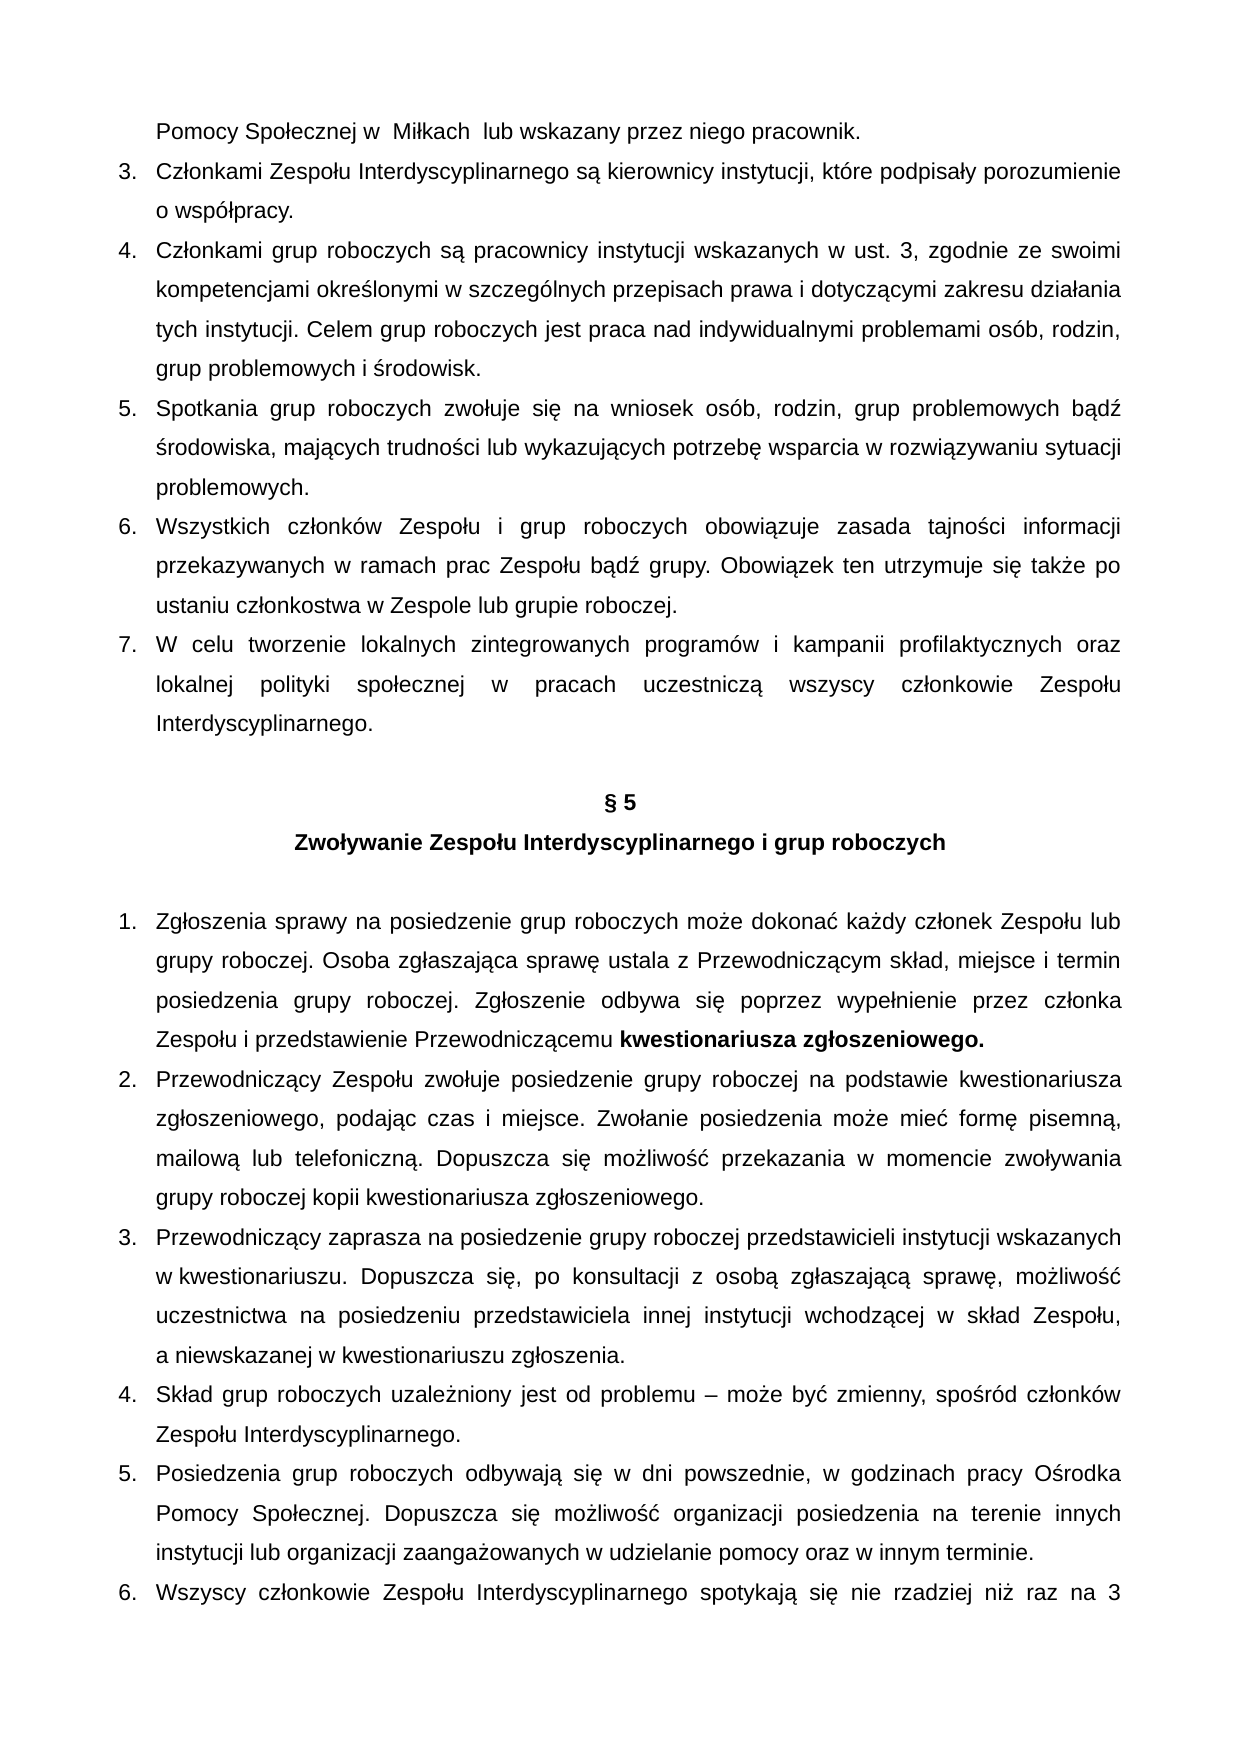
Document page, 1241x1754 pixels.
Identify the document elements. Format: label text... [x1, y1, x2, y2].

list Pomocy Społecznej w Miłkach lub wskazany przez niego pracownik. [118, 118, 1122, 144]
list W celu tworzenie lokalnych zintegrowanych programów i kampanii profilaktycznych oraz lokalnej polityki społecznej w pracach uczestniczą wszyscy członkowie Zespołu Interdyscyplinarnego. [118, 631, 1122, 737]
list Zgłoszenia sprawy na posiedzenie grup roboczych może dokonać każdy członek Zespołu lub grupy roboczej. Osoba zgłaszająca sprawę ustala z Przewodniczącym skład, miejsce i termin posiedzenia grupy roboczej. Zgłoszenie odbywa się poprzez wypełnienie przez członka Zespołu i przedstawienie Przewodniczącemu kwestionariusza zgłoszeniowego. [118, 908, 1122, 1052]
list Przewodniczący zaprasza na posiedzenie grupy roboczej przedstawicieli instytucji wskazanych w kwestionariuszu. Dopuszcza się, po konsultacji z osobą zgłaszającą sprawę, możliwość uczestnictwa na posiedzeniu przedstawiciela innej instytucji wchodzącej w skład Zespołu, a niewskazanej w kwestionariuszu zgłoszenia. [118, 1223, 1122, 1368]
list Wszyscy członkowie Zespołu Interdyscyplinarnego spotykają się nie rzadziej niż raz na 3 [118, 1579, 1122, 1605]
list Skład grup roboczych uzależniony jest od problemu – może być zmienny, spośród członków Zespołu Interdyscyplinarnego. [118, 1381, 1122, 1447]
text § 5 [118, 789, 1122, 816]
list Posiedzenia grup roboczych odbywają się w dni powszednie, w godzinach pracy Ośrodka Pomocy Społecznej. Dopuszcza się możliwość organizacji posiedzenia na terenie innych instytucji lub organizacji zaangażowanych w udzielanie pomocy oraz w innym terminie. [118, 1460, 1122, 1566]
list Wszystkich członków Zespołu i grup roboczych obowiązuje zasada tajności informacji przekazywanych w ramach prac Zespołu bądź grupy. Obowiązek ten utrzymuje się także po ustaniu członkostwa w Zespole lub grupie roboczej. [118, 513, 1122, 618]
list Przewodniczący Zespołu zwołuje posiedzenie grupy roboczej na podstawie kwestionariusza zgłoszeniowego, podając czas i miejsce. Zwołanie posiedzenia może mieć formę pisemną, mailową lub telefoniczną. Dopuszcza się możliwość przekazania w momencie zwoływania grupy roboczej kopii kwestionariusza zgłoszeniowego. [118, 1066, 1122, 1210]
list Spotkania grup roboczych zwołuje się na wniosek osób, rodzin, grup problemowych bądź środowiska, mających trudności lub wykazujących potrzebę wsparcia w rozwiązywaniu sytuacji problemowych. [118, 394, 1122, 500]
list Członkami Zespołu Interdyscyplinarnego są kierownicy instytucji, które podpisały porozumienie o współpracy. [118, 158, 1122, 223]
list Członkami grup roboczych są pracownicy instytucji wskazanych w ust. 3, zgodnie ze swoimi kompetencjami określonymi w szczególnych przepisach prawa i dotyczącymi zakresu działania tych instytucji. Celem grup roboczych jest praca nad indywidualnymi problemami osób, rodzin, grup problemowych i środowisk. [118, 237, 1122, 381]
text Zwoływanie Zespołu Interdyscyplinarnego i grup roboczych [118, 829, 1122, 855]
